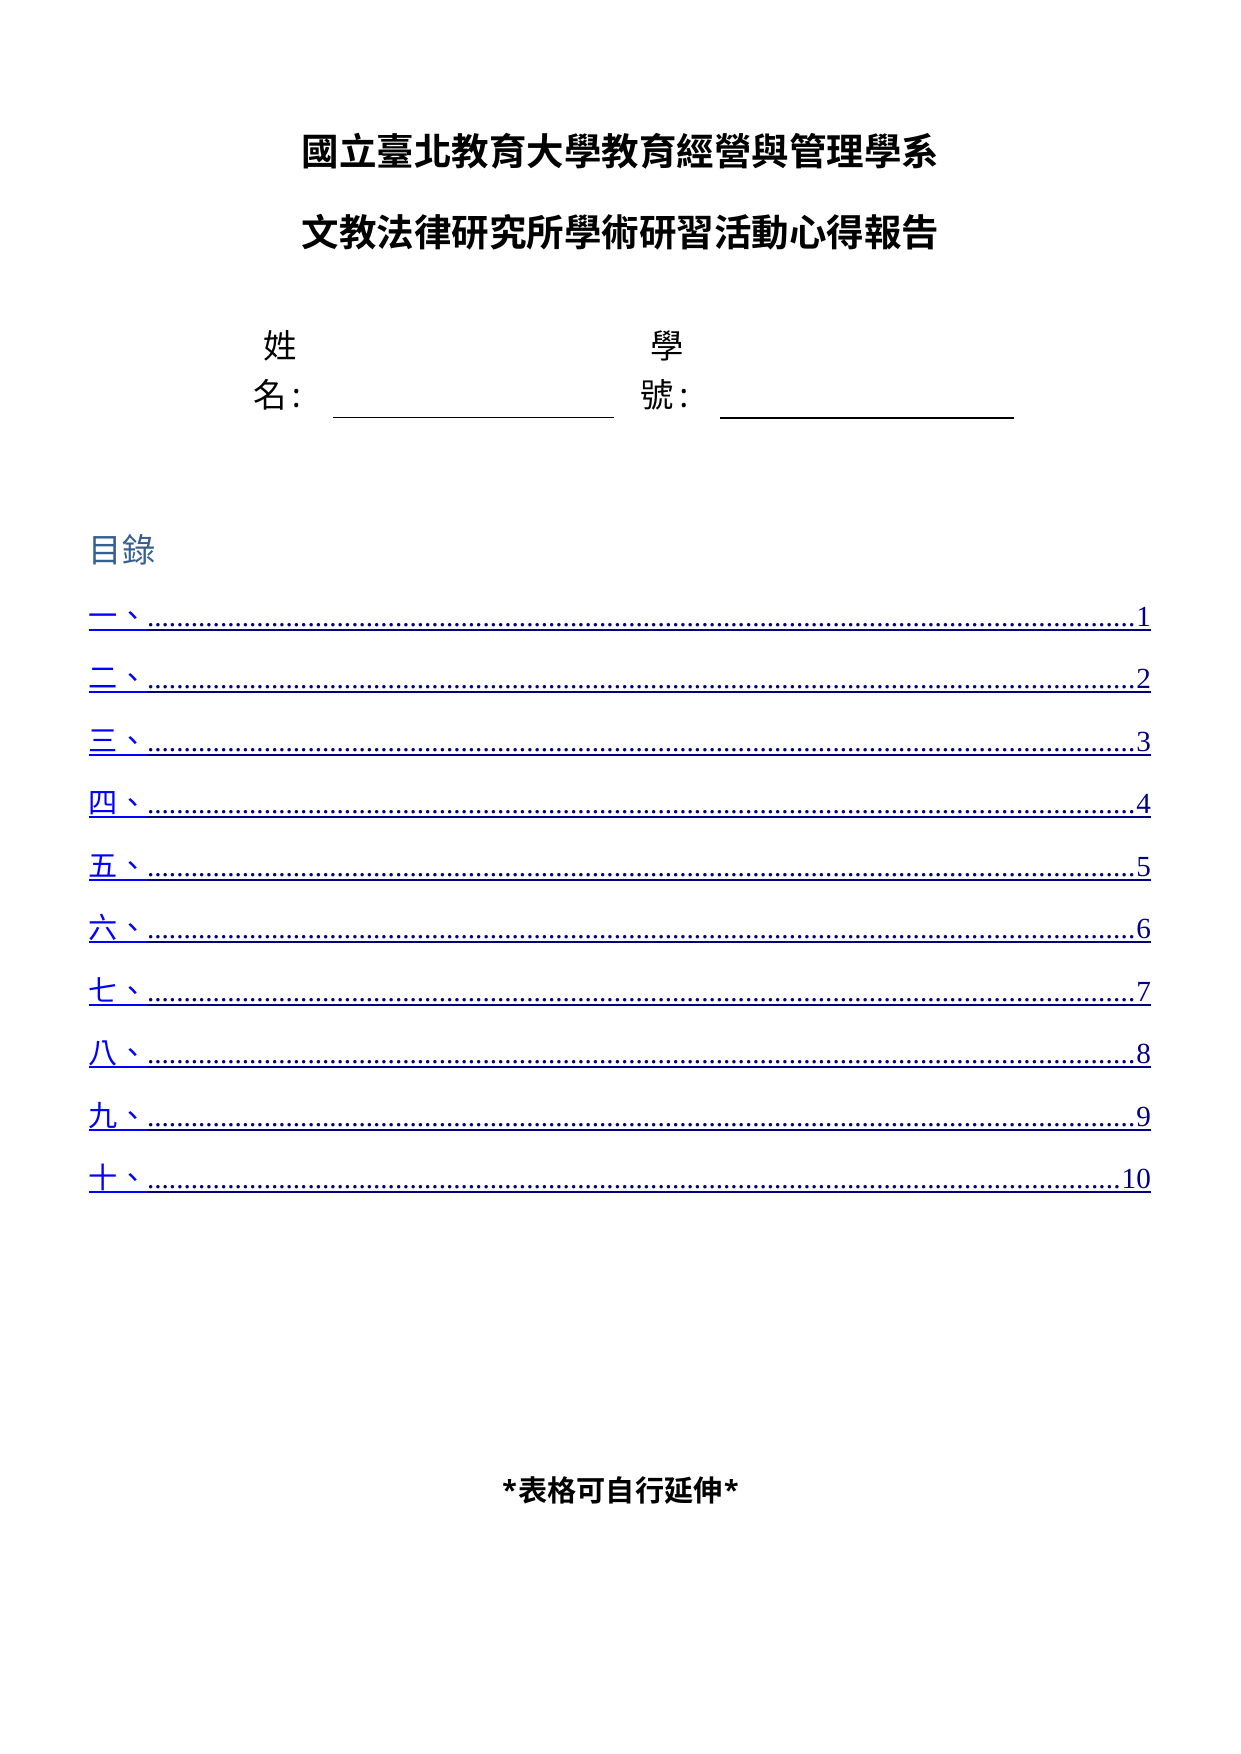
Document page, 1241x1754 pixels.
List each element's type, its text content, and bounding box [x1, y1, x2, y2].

table_header 學號: [614, 320, 720, 417]
text 目錄 [89, 507, 1152, 569]
text 五、 5 [89, 822, 1152, 884]
text *表格可自行延伸* [89, 1447, 1152, 1509]
text 九、 9 [89, 1072, 1152, 1134]
text 二、 2 [89, 634, 1152, 697]
text 六、 6 [89, 884, 1152, 947]
text 八、 8 [89, 1009, 1152, 1072]
text 四、 4 [89, 759, 1152, 822]
text 三、 3 [89, 697, 1152, 759]
table_header [720, 320, 1014, 417]
text 七、 7 [89, 947, 1152, 1009]
text 文教法律研究所學術研習活動心得報告 [89, 188, 1152, 251]
table_header 姓名: [226, 320, 333, 417]
text 十、 10 [89, 1134, 1152, 1197]
table_header [333, 320, 613, 417]
text 國立臺北教育大學教育經營與管理學系 [89, 107, 1152, 169]
text 一、 1 [89, 572, 1152, 634]
